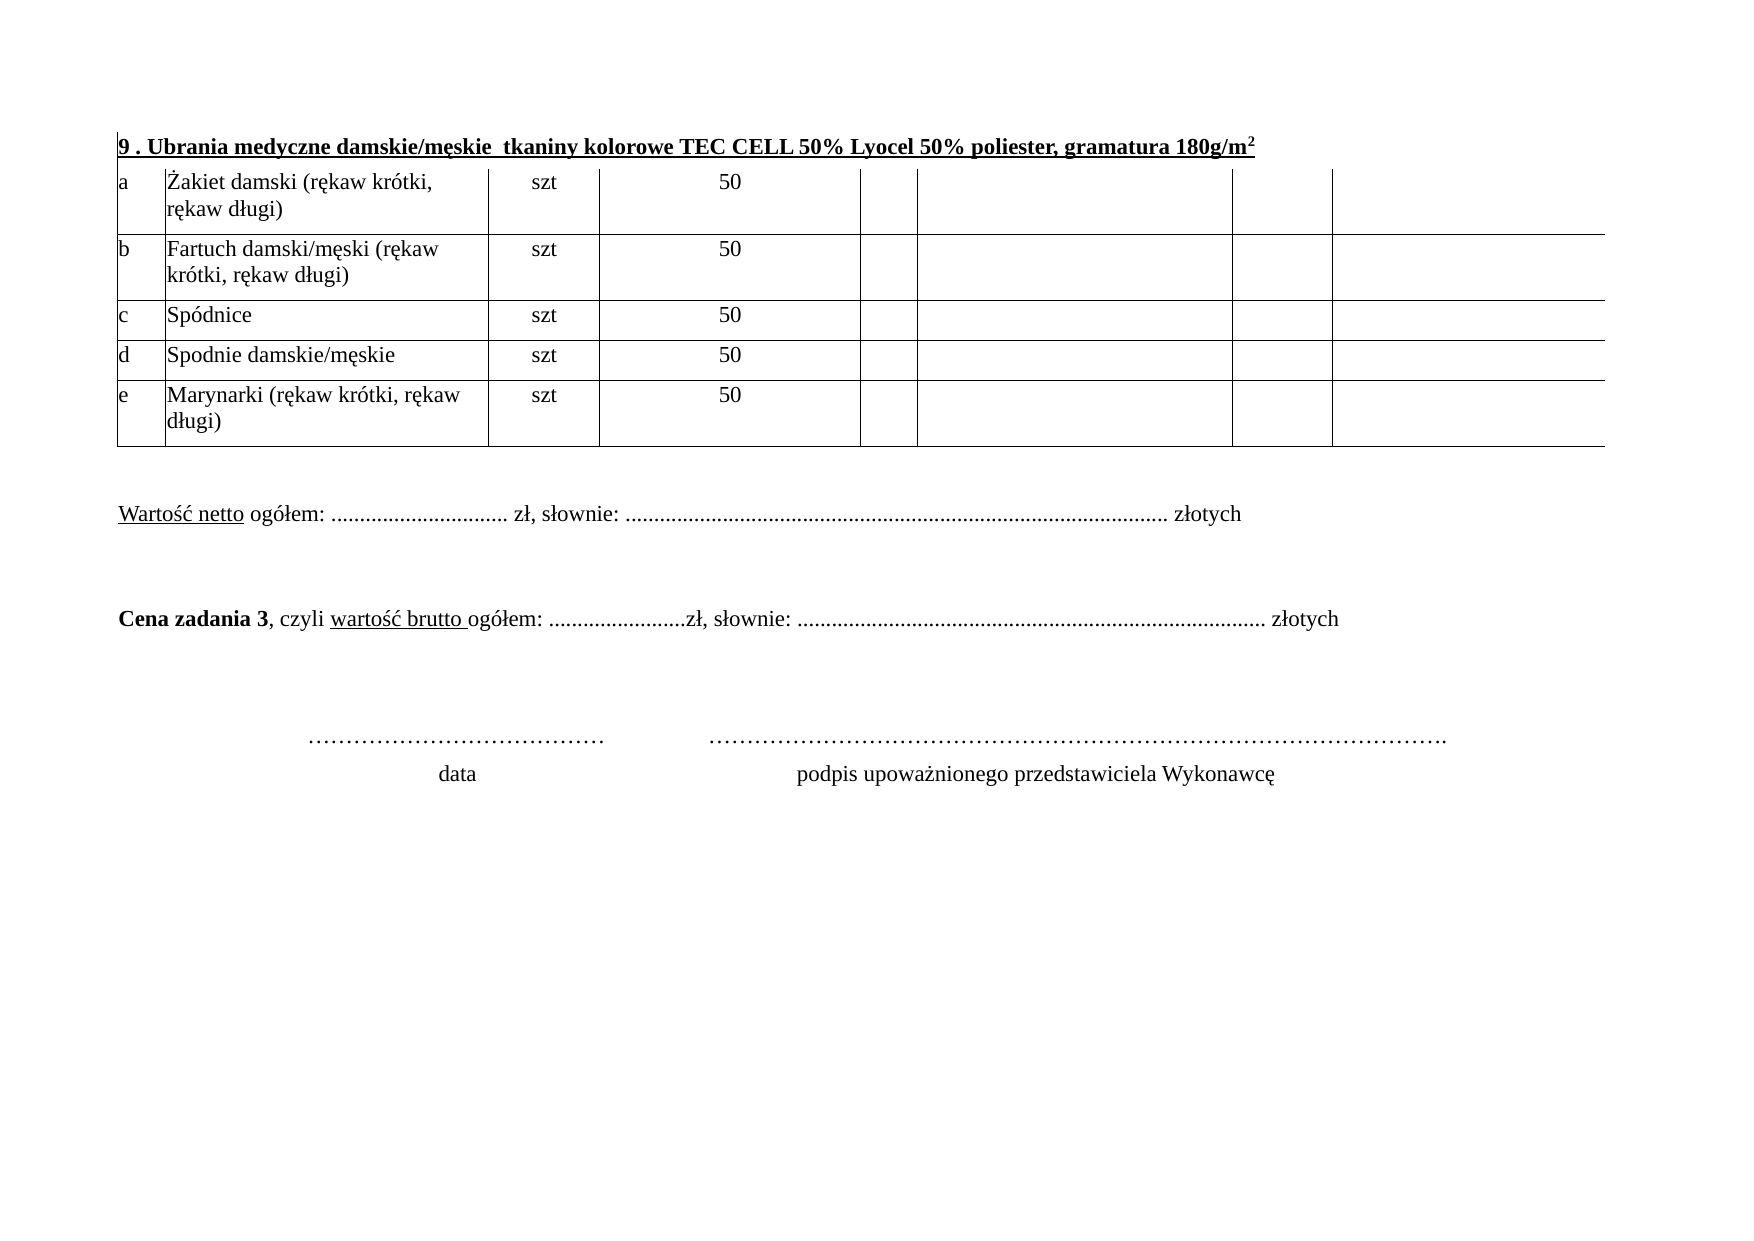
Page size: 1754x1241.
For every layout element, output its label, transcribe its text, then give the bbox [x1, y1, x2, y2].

table_cell [1233, 235, 1332, 300]
table_cell [1233, 341, 1332, 380]
table_cell [1333, 381, 1604, 446]
table_cell [861, 341, 917, 380]
text Cena zadania 3, czyli wartość brutto ogółem: ........................zł, słownie: .................................................................................. złotych [118, 605, 1636, 631]
table_cell b [118, 235, 165, 300]
table_cell [918, 169, 1232, 234]
table_cell szt [489, 235, 599, 300]
table_cell szt [489, 381, 599, 446]
table_cell [1333, 235, 1604, 300]
table_cell c [118, 301, 165, 340]
table_cell [861, 381, 917, 446]
table_cell d [118, 341, 165, 380]
table_cell szt [489, 341, 599, 380]
table_cell 50 [600, 381, 860, 446]
table_cell [1233, 381, 1332, 446]
table_cell 50 [600, 341, 860, 380]
table_cell [861, 169, 917, 234]
table_cell [1333, 169, 1604, 234]
table_cell [861, 301, 917, 340]
table_cell e [118, 381, 165, 446]
table_cell [1333, 341, 1604, 380]
table_cell [918, 301, 1232, 340]
table_cell [1233, 169, 1332, 234]
text Wartość netto ogółem: ............................... zł, słownie: ............................................................................................... złotych [118, 500, 1636, 526]
table_cell Spodnie damskie/męskie [166, 341, 488, 380]
table_cell [1333, 301, 1604, 340]
table_cell Fartuch damski/męski (rękaw krótki, rękaw długi) [166, 235, 488, 300]
table_cell Marynarki (rękaw krótki, rękaw długi) [166, 381, 488, 446]
text ………………………………… ……………………………………………………………………………………. [118, 722, 1636, 748]
table_cell [861, 235, 917, 300]
table_cell [918, 341, 1232, 380]
table_cell [918, 235, 1232, 300]
table_cell szt [489, 169, 599, 234]
table_cell Spódnice [166, 301, 488, 340]
table_cell 50 [600, 235, 860, 300]
table_cell [1233, 301, 1332, 340]
table_cell [918, 381, 1232, 446]
table_cell szt [489, 301, 599, 340]
table_cell 50 [600, 301, 860, 340]
table_cell 50 [600, 169, 860, 234]
text data podpis upoważnionego przedstawiciela Wykonawcę [118, 761, 1636, 787]
table_cell 9 . Ubrania medyczne damskie/męskie tkaniny kolorowe TEC CELL 50% Lyocel 50% poliester, gramatura 180g/m2 [118, 132, 1604, 168]
table_cell Żakiet damski (rękaw krótki, rękaw długi) [166, 169, 488, 234]
table_cell a [118, 169, 165, 234]
